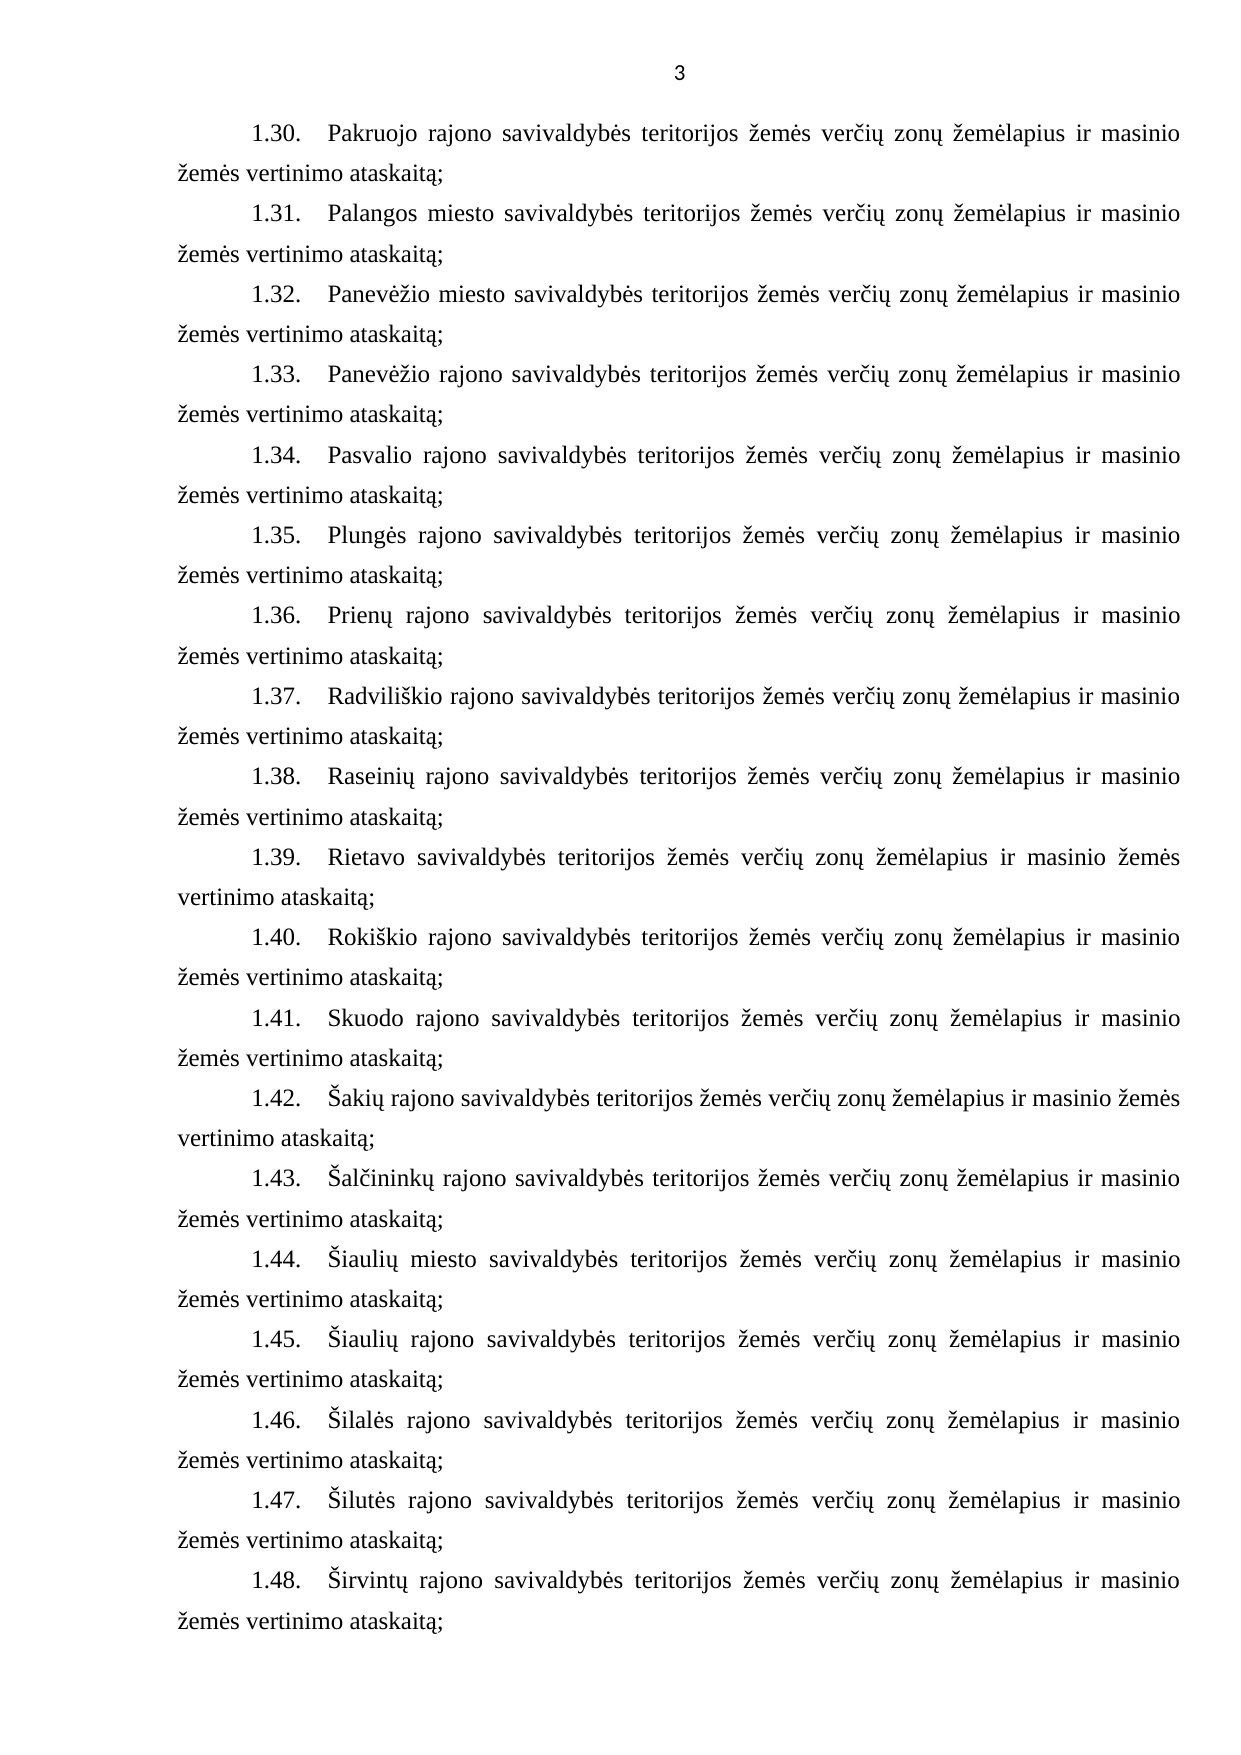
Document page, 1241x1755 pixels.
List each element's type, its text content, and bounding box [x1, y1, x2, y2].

text 1.38. Raseinių rajono savivaldybės teritorijos žemės verčių zonų žemėlapius ir masinio žemės vertinimo ataskaitą; [177, 761, 1181, 830]
text 1.40. Rokiškio rajono savivaldybės teritorijos žemės verčių zonų žemėlapius ir masinio žemės vertinimo ataskaitą; [177, 922, 1181, 991]
text 1.43. Šalčininkų rajono savivaldybės teritorijos žemės verčių zonų žemėlapius ir masinio žemės vertinimo ataskaitą; [177, 1163, 1181, 1232]
text 1.44. Šiaulių miesto savivaldybės teritorijos žemės verčių zonų žemėlapius ir masinio žemės vertinimo ataskaitą; [177, 1244, 1181, 1313]
text 1.45. Šiaulių rajono savivaldybės teritorijos žemės verčių zonų žemėlapius ir masinio žemės vertinimo ataskaitą; [177, 1324, 1181, 1393]
text 1.35. Plungės rajono savivaldybės teritorijos žemės verčių zonų žemėlapius ir masinio žemės vertinimo ataskaitą; [177, 520, 1181, 589]
text 1.42. Šakių rajono savivaldybės teritorijos žemės verčių zonų žemėlapius ir masinio žemės vertinimo ataskaitą; [177, 1083, 1181, 1152]
text 1.47. Šilutės rajono savivaldybės teritorijos žemės verčių zonų žemėlapius ir masinio žemės vertinimo ataskaitą; [177, 1485, 1181, 1554]
text 1.33. Panevėžio rajono savivaldybės teritorijos žemės verčių zonų žemėlapius ir masinio žemės vertinimo ataskaitą; [177, 359, 1181, 428]
text 1.34. Pasvalio rajono savivaldybės teritorijos žemės verčių zonų žemėlapius ir masinio žemės vertinimo ataskaitą; [177, 440, 1181, 509]
text 1.48. Širvintų rajono savivaldybės teritorijos žemės verčių zonų žemėlapius ir masinio žemės vertinimo ataskaitą; [177, 1566, 1181, 1634]
text 1.46. Šilalės rajono savivaldybės teritorijos žemės verčių zonų žemėlapius ir masinio žemės vertinimo ataskaitą; [177, 1405, 1181, 1474]
text 1.31. Palangos miesto savivaldybės teritorijos žemės verčių zonų žemėlapius ir masinio žemės vertinimo ataskaitą; [177, 198, 1181, 267]
text 1.30. Pakruojo rajono savivaldybės teritorijos žemės verčių zonų žemėlapius ir masinio žemės vertinimo ataskaitą; [177, 118, 1181, 187]
text 1.39. Rietavo savivaldybės teritorijos žemės verčių zonų žemėlapius ir masinio žemės vertinimo ataskaitą; [177, 842, 1181, 911]
text 1.37. Radviliškio rajono savivaldybės teritorijos žemės verčių zonų žemėlapius ir masinio žemės vertinimo ataskaitą; [177, 681, 1181, 750]
text 1.36. Prienų rajono savivaldybės teritorijos žemės verčių zonų žemėlapius ir masinio žemės vertinimo ataskaitą; [177, 601, 1181, 669]
text 1.32. Panevėžio miesto savivaldybės teritorijos žemės verčių zonų žemėlapius ir masinio žemės vertinimo ataskaitą; [177, 279, 1181, 348]
text 1.41. Skuodo rajono savivaldybės teritorijos žemės verčių zonų žemėlapius ir masinio žemės vertinimo ataskaitą; [177, 1003, 1181, 1072]
